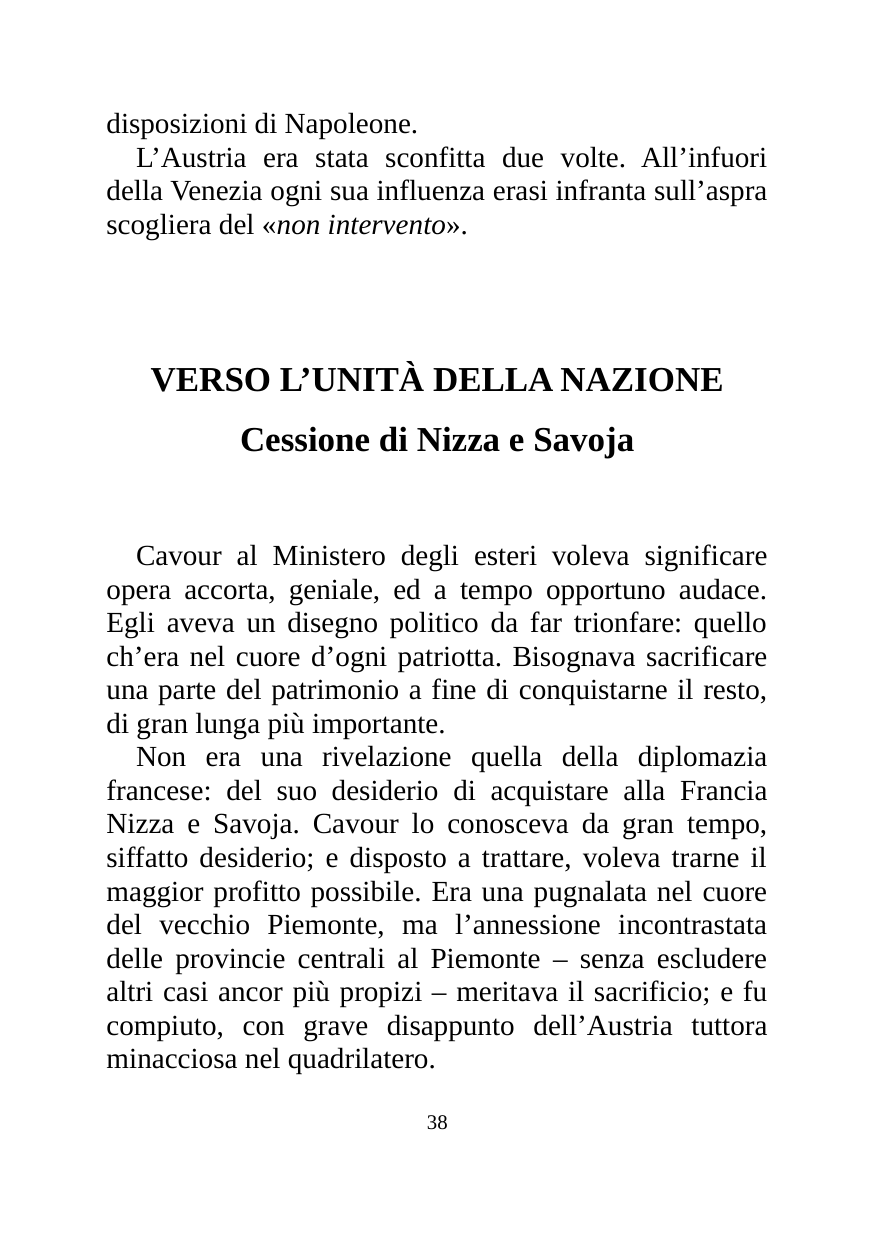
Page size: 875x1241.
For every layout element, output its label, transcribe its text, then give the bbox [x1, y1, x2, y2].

text disposizioni di Napoleone. [106, 106, 768, 140]
subtitle VERSO L’UNITÀ DELLA NAZIONE Cessione di Nizza e Savoja [106, 358, 768, 459]
text Cavour al Ministero degli esteri voleva significare opera accorta, geniale, ed a tempo opportuno audace. Egli aveva un disegno politico da far trionfare: quello ch’era nel cuore d’ogni patriotta. Bisognava sacrificare una parte del patrimonio a fine di conquistarne il resto, di gran lunga più importante. [106, 538, 768, 739]
text L’Austria era stata sconfitta due volte. All’infuori della Venezia ogni sua influenza erasi infranta sull’aspra scogliera del «non intervento». [106, 140, 768, 240]
text Non era una rivelazione quella della diplomazia francese: del suo desiderio di acquistare alla Francia Nizza e Savoja. Cavour lo conosceva da gran tempo, siffatto desiderio; e disposto a trattare, voleva trarne il maggior profitto possibile. Era una pugnalata nel cuore del vecchio Piemonte, ma l’annessione incontrastata delle provincie centrali al Piemonte – senza escludere altri casi ancor più propizi – meritava il sacrificio; e fu compiuto, con grave disappunto dell’Austria tuttora minacciosa nel quadrilatero. [106, 739, 768, 1075]
